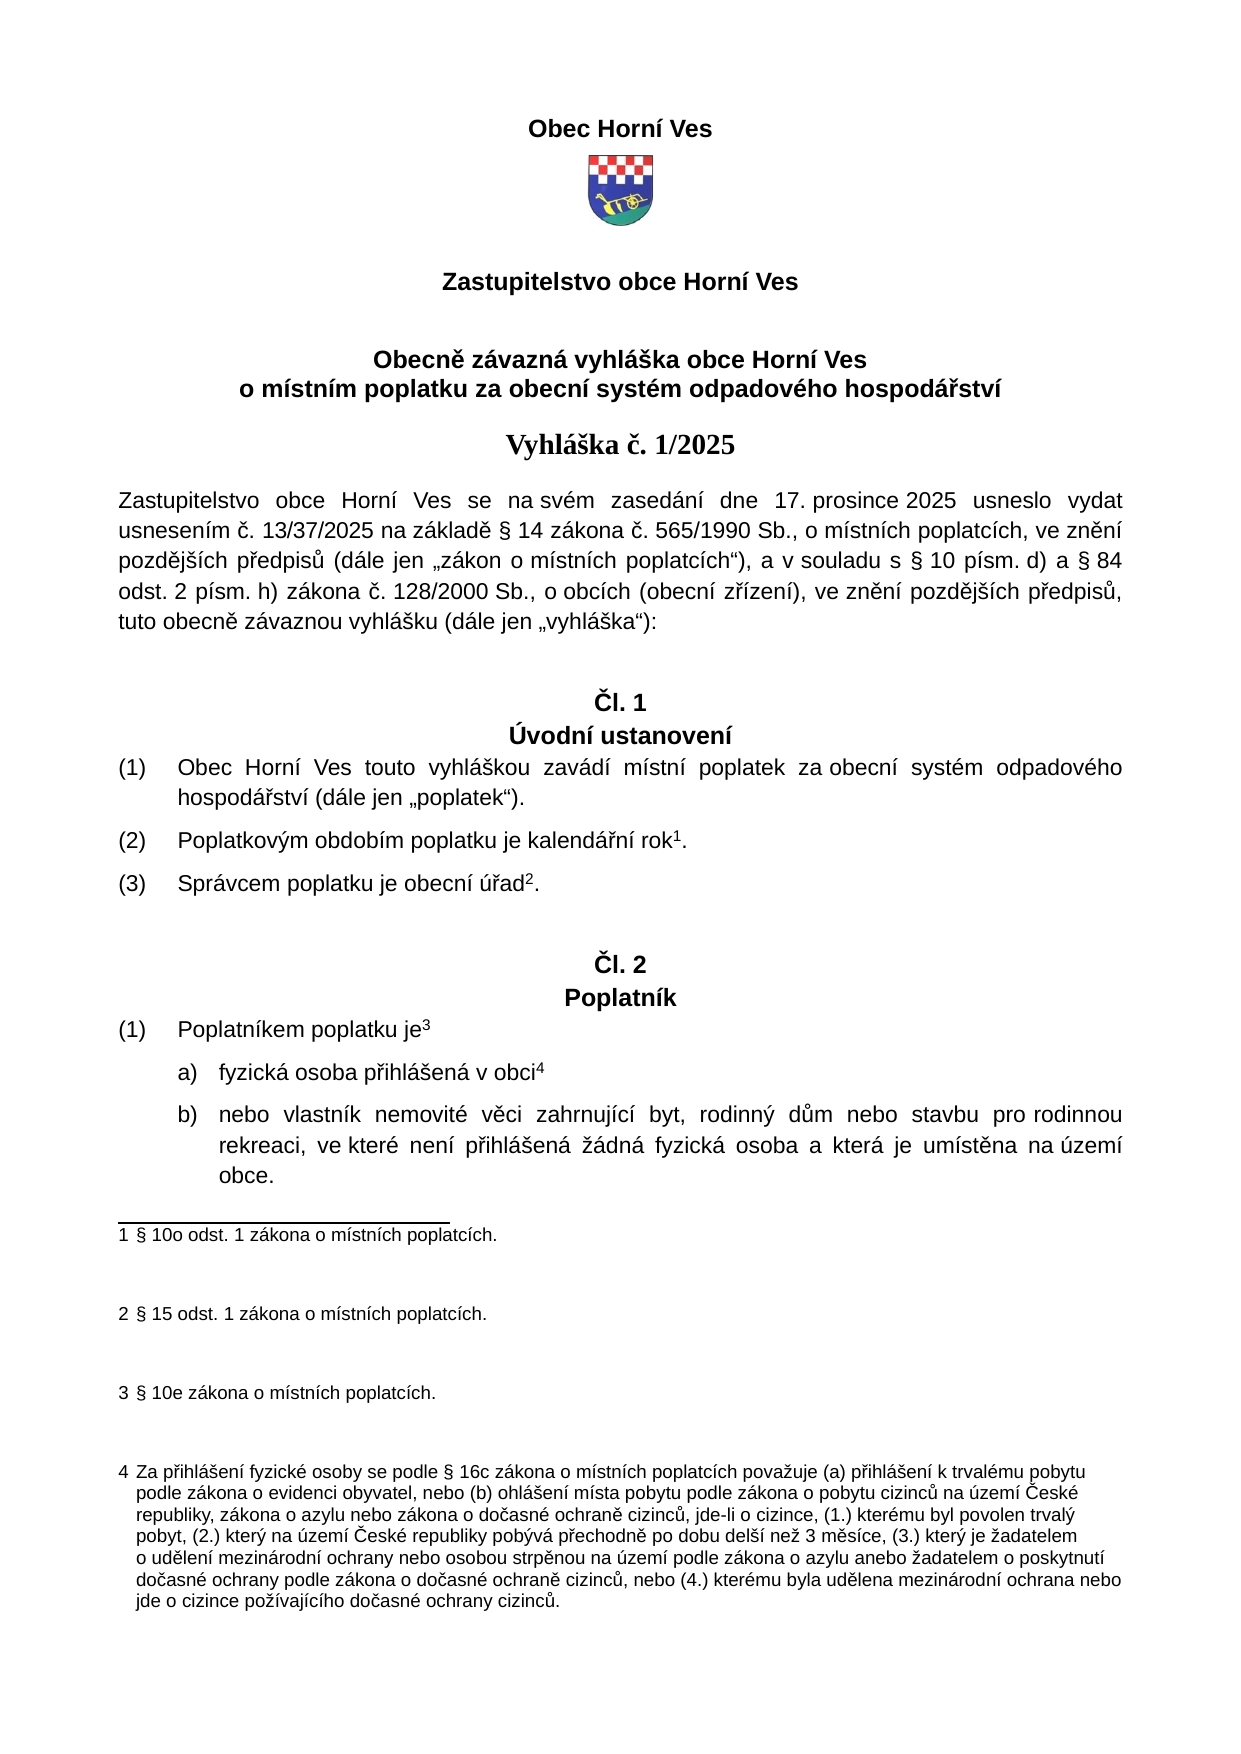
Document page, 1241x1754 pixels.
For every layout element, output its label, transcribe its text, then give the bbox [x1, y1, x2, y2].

text Obec Horní Ves [118, 114, 1122, 142]
list Obec Horní Ves touto vyhláškou zavádí místní poplatek za obecní systém odpadového hospodářství (dále jen „poplatek“). [118, 754, 1122, 811]
list Poplatníkem poplatku je [118, 1016, 1122, 1042]
list Správcem poplatku je obecní úřad. [118, 870, 1122, 896]
text Zastupitelstvo obce Horní Ves [118, 238, 1122, 295]
subtitle Obecně závazná vyhláška obce Horní Ves o místním poplatku za obecní systém odpadového hospodářství [118, 345, 1122, 403]
text Vyhláška č. 1/2025 [118, 427, 1122, 461]
list fyzická osoba přihlášená v obci [177, 1059, 1122, 1085]
list nebo vlastník nemovité věci zahrnující byt, rodinný dům nebo stavbu pro rodinnou rekreaci, ve které není přihlášená žádná fyzická osoba a která je umístěna na území obce. [177, 1101, 1122, 1188]
list Poplatkovým obdobím poplatku je kalendářní rok. [118, 827, 1122, 853]
subtitle Čl. 1 Úvodní ustanovení [118, 688, 1122, 750]
list Za přihlášení fyzické osoby se podle § 16c zákona o místních poplatcích považuje (a) přihlášení k trvalému pobytu podle zákona o evidenci obyvatel, nebo (b) ohlášení místa pobytu podle zákona o pobytu cizinců na území České republiky, zákona o azylu nebo zákona o dočasné ochraně cizinců, jde-li o cizince, (1.) kterému byl povolen trvalý pobyt, (2.) který na území České republiky pobývá přechodně po dobu delší než 3 měsíce, (3.) který je žadatelem o udělení mezinárodní ochrany nebo osobou strpěnou na území podle zákona o azylu anebo žadatelem o poskytnutí dočasné ochrany podle zákona o dočasné ochraně cizinců, nebo (4.) kterému byla udělena mezinárodní ochrana nebo jde o cizince požívajícího dočasné ochrany cizinců. [118, 1461, 1122, 1612]
subtitle Čl. 2 Poplatník [118, 950, 1122, 1012]
list § 10o odst. 1 zákona o místních poplatcích. [118, 1223, 1122, 1245]
list § 15 odst. 1 zákona o místních poplatcích. [118, 1302, 1122, 1324]
text Zastupitelstvo obce Horní Ves se na svém zasedání dne 17. prosince 2025 usneslo vydat usnesením č. 13/37/2025 na základě § 14 zákona č. 565/1990 Sb., o místních poplatcích, ve znění pozdějších předpisů (dále jen „zákon o místních poplatcích“), a v souladu s § 10 písm. d) a § 84 odst. 2 písm. h) zákona č. 128/2000 Sb., o obcích (obecní zřízení), ve znění pozdějších předpisů, tuto obecně závaznou vyhlášku (dále jen „vyhláška“): [118, 487, 1122, 634]
list § 10e zákona o místních poplatcích. [118, 1382, 1122, 1403]
